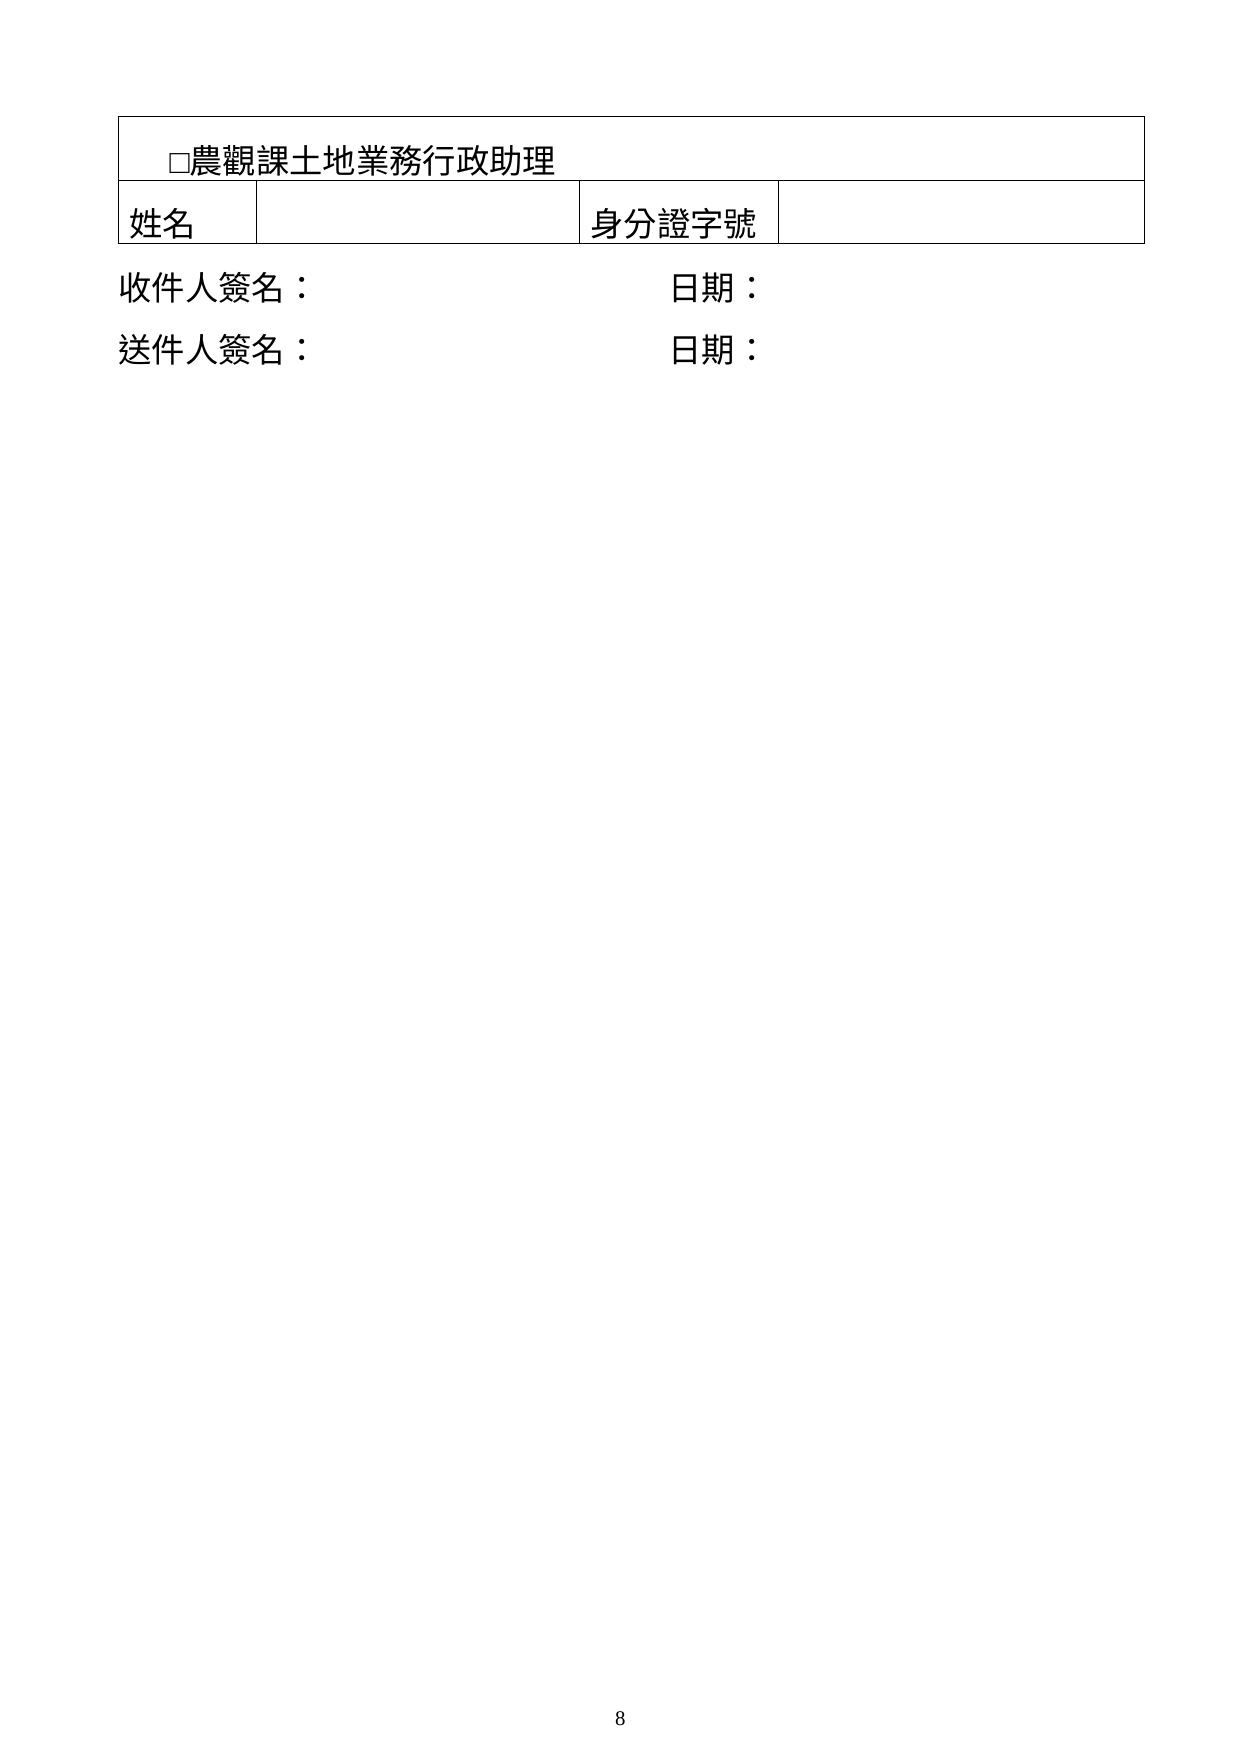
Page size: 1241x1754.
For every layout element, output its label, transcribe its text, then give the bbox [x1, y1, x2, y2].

text 送件人簽名： 日期： [118, 307, 1122, 369]
table_cell 姓名 [119, 181, 256, 243]
table_header □農觀課土地業務行政助理 [119, 117, 1144, 179]
text 收件人簽名： 日期： [118, 244, 1122, 307]
table_cell [779, 181, 1144, 243]
table_cell [257, 181, 579, 243]
table_cell 身分證字號 [580, 181, 778, 243]
